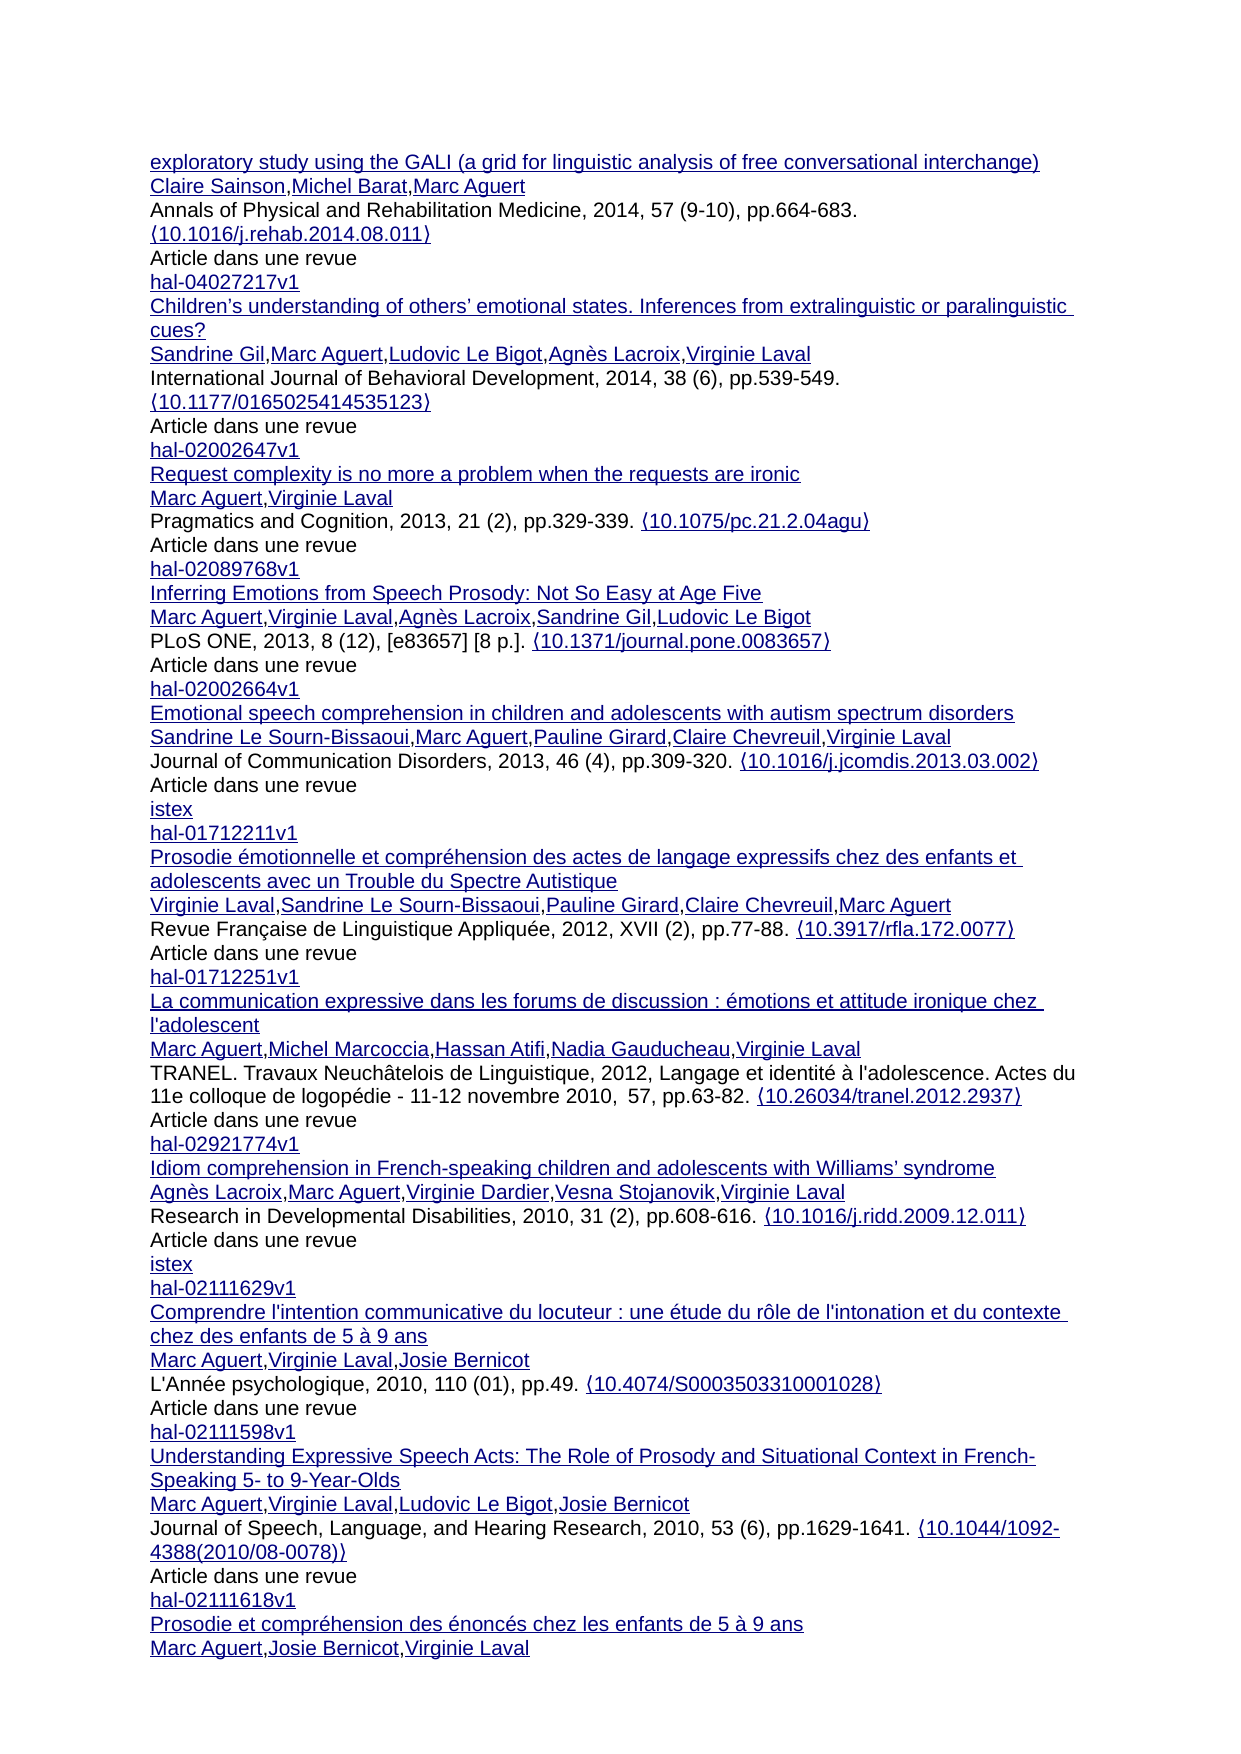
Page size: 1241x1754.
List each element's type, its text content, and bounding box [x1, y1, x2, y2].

table_cell exploratory study using the GALI (a grid for linguistic analysis of free conversational interchange) Claire Sainson,Michel Barat,Marc Aguert Annals of Physical and Rehabilitation Medicine, 2014, 57 (9-10), pp.664-683. ⟨10.1016/j.rehab.2014.08.011⟩ Article dans une revue hal-04027217v1 [150, 150, 1090, 294]
table_cell Idiom comprehension in French-speaking children and adolescents with Williams’ syndrome Agnès Lacroix,Marc Aguert,Virginie Dardier,Vesna Stojanovik,Virginie Laval Research in Developmental Disabilities, 2010, 31 (2), pp.608-616. ⟨10.1016/j.ridd.2009.12.011⟩ Article dans une revue istex hal-02111629v1 [150, 1156, 1090, 1300]
table_cell Request complexity is no more a problem when the requests are ironic Marc Aguert,Virginie Laval Pragmatics and Cognition, 2013, 21 (2), pp.329-339. ⟨10.1075/pc.21.2.04agu⟩ Article dans une revue hal-02089768v1 [150, 461, 1090, 581]
table_cell La communication expressive dans les forums de discussion : émotions et attitude ironique chez l'adolescent Marc Aguert,Michel Marcoccia,Hassan Atifi,Nadia Gauducheau,Virginie Laval TRANEL. Travaux Neuchâtelois de Linguistique, 2012, Langage et identité à l'adolescence. Actes du 11e colloque de logopédie - 11-12 novembre 2010, 57, pp.63-82. ⟨10.26034/tranel.2012.2937⟩ Article dans une revue hal-02921774v1 [150, 989, 1090, 1156]
table_cell Emotional speech comprehension in children and adolescents with autism spectrum disorders Sandrine Le Sourn-Bissaoui,Marc Aguert,Pauline Girard,Claire Chevreuil,Virginie Laval Journal of Communication Disorders, 2013, 46 (4), pp.309-320. ⟨10.1016/j.jcomdis.2013.03.002⟩ Article dans une revue istex hal-01712211v1 [150, 701, 1090, 845]
table_cell Understanding Expressive Speech Acts: The Role of Prosody and Situational Context in French-Speaking 5- to 9-Year-Olds Marc Aguert,Virginie Laval,Ludovic Le Bigot,Josie Bernicot Journal of Speech, Language, and Hearing Research, 2010, 53 (6), pp.1629-1641. ⟨10.1044/1092-4388(2010/08-0078)⟩ Article dans une revue hal-02111618v1 [150, 1444, 1090, 1611]
table_cell Children’s understanding of others’ emotional states. Inferences from extralinguistic or paralinguistic cues? Sandrine Gil,Marc Aguert,Ludovic Le Bigot,Agnès Lacroix,Virginie Laval International Journal of Behavioral Development, 2014, 38 (6), pp.539-549. ⟨10.1177/0165025414535123⟩ Article dans une revue hal-02002647v1 [150, 294, 1090, 461]
table_cell Comprendre l'intention communicative du locuteur : une étude du rôle de l'intonation et du contexte chez des enfants de 5 à 9 ans Marc Aguert,Virginie Laval,Josie Bernicot L'Année psychologique, 2010, 110 (01), pp.49. ⟨10.4074/S0003503310001028⟩ Article dans une revue hal-02111598v1 [150, 1300, 1090, 1444]
table_cell Prosodie et compréhension des énoncés chez les enfants de 5 à 9 ans Marc Aguert,Josie Bernicot,Virginie Laval [150, 1611, 1090, 1659]
table_cell Inferring Emotions from Speech Prosody: Not So Easy at Age Five Marc Aguert,Virginie Laval,Agnès Lacroix,Sandrine Gil,Ludovic Le Bigot PLoS ONE, 2013, 8 (12), [e83657] [8 p.]. ⟨10.1371/journal.pone.0083657⟩ Article dans une revue hal-02002664v1 [150, 581, 1090, 701]
table_cell Prosodie émotionnelle et compréhension des actes de langage expressifs chez des enfants et adolescents avec un Trouble du Spectre Autistique Virginie Laval,Sandrine Le Sourn-Bissaoui,Pauline Girard,Claire Chevreuil,Marc Aguert Revue Française de Linguistique Appliquée, 2012, XVII (2), pp.77-88. ⟨10.3917/rfla.172.0077⟩ Article dans une revue hal-01712251v1 [150, 845, 1090, 988]
